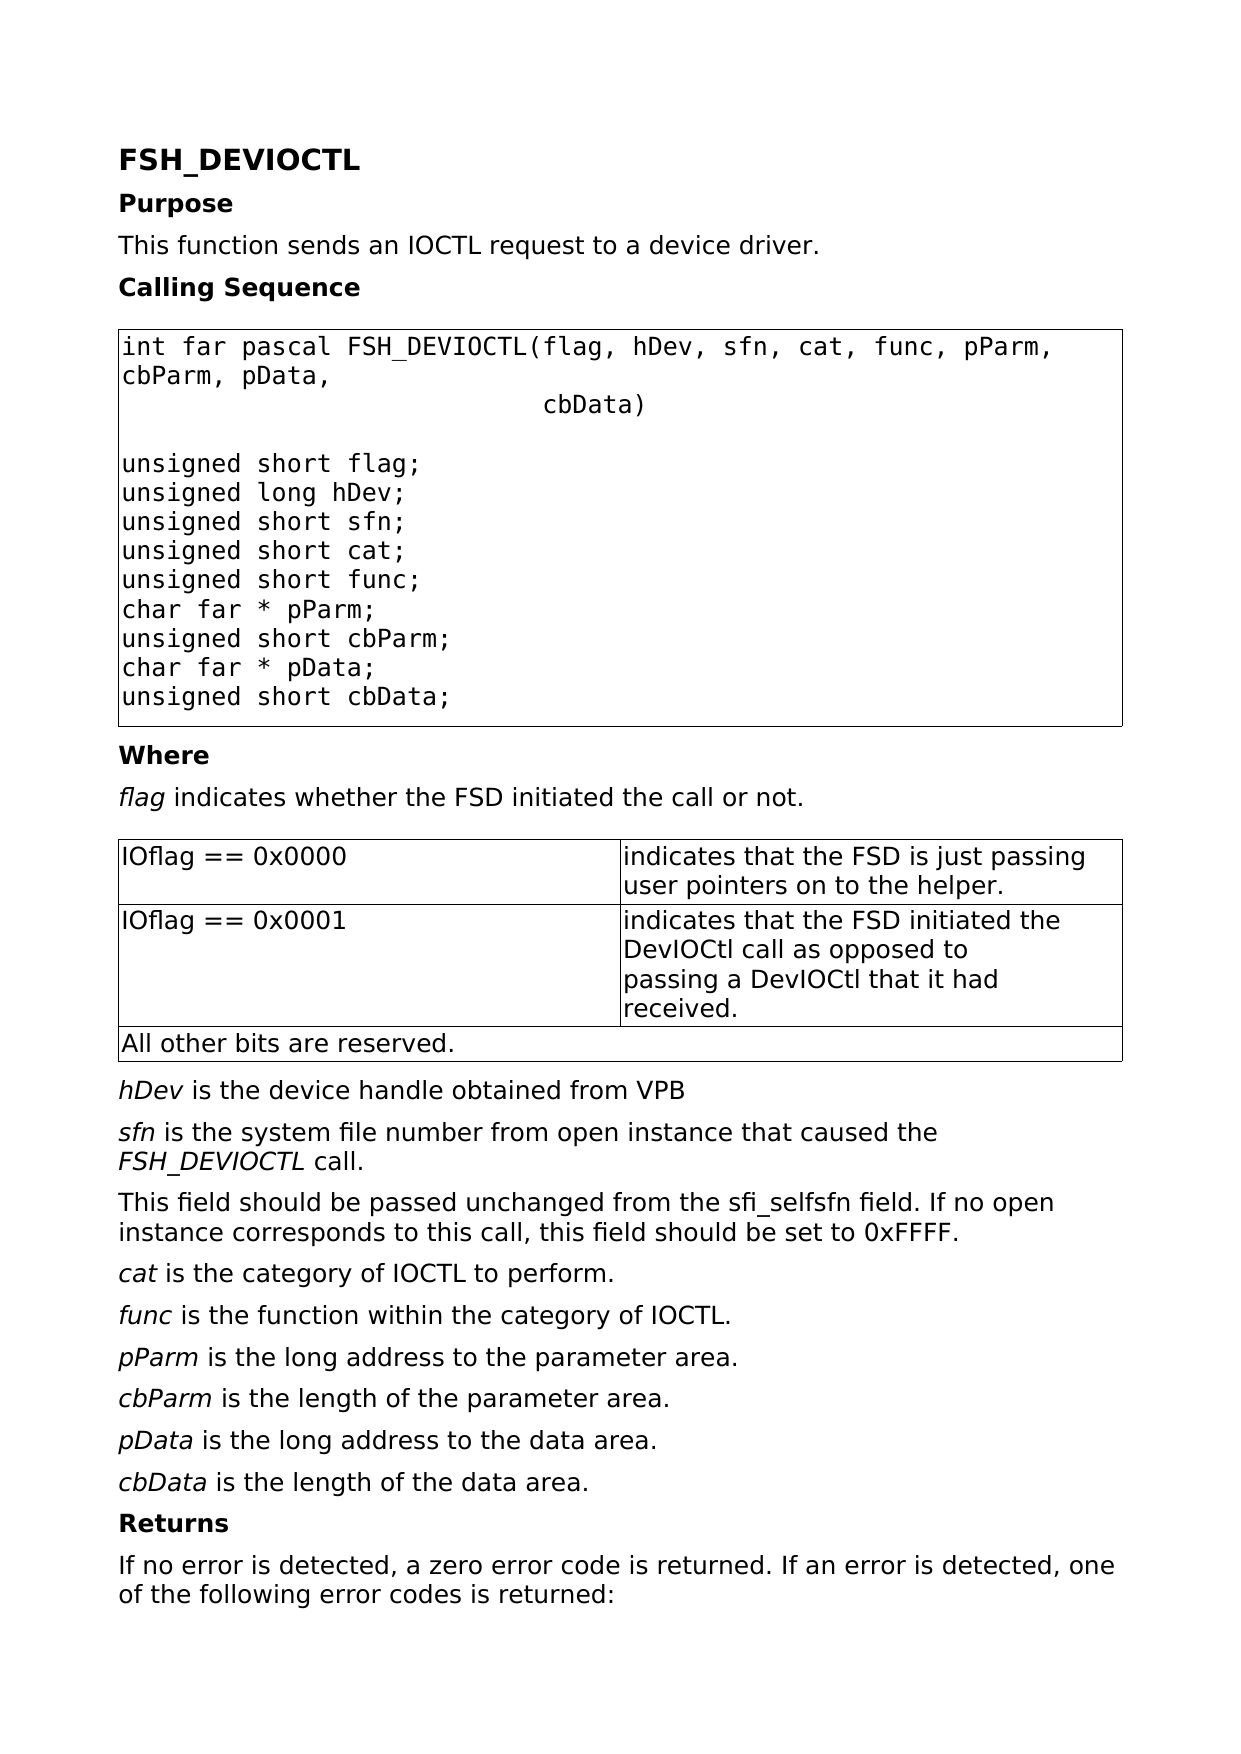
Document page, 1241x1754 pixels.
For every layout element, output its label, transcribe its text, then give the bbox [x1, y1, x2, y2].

text pParm is the long address to the parameter area. [118, 1343, 1122, 1372]
table_header int far pascal FSH_DEVIOCTL(flag, hDev, sfn, cat, func, pParm, cbParm, pData, cbData) unsigned short flag; unsigned long hDev; unsigned short sfn; unsigned short cat; unsigned short func; char far * pParm; unsigned short cbParm; char far * pData; unsigned short cbData; [119, 330, 1122, 726]
text Returns [118, 1509, 1122, 1539]
text pData is the long address to the data area. [118, 1426, 1122, 1455]
text cbData is the length of the data area. [118, 1468, 1122, 1497]
text Purpose [118, 189, 1122, 219]
text func is the function within the category of IOCTL. [118, 1301, 1122, 1330]
text If no error is detected, a zero error code is returned. If an error is detected, one of the following error codes is returned: [118, 1551, 1122, 1609]
text Where [118, 741, 1122, 770]
text flag indicates whether the FSD initiated the call or not. [118, 783, 1122, 812]
table_cell All other bits are reserved. [119, 1027, 1122, 1061]
text This field should be passed unchanged from the sfi_selfsfn field. If no open instance corresponds to this call, this field should be set to 0xFFFF. [118, 1189, 1122, 1247]
text This function sends an IOCTL request to a device driver. [118, 231, 1122, 260]
table_header indicates that the FSD is just passing user pointers on to the helper. [621, 840, 1122, 903]
subtitle FSH_DEVIOCTL [118, 143, 1122, 177]
text cat is the category of IOCTL to perform. [118, 1259, 1122, 1289]
text sfn is the system file number from open instance that caused the FSH_DEVIOCTL call. [118, 1118, 1122, 1176]
table_cell indicates that the FSD initiated the DevIOCtl call as opposed to passing a DevIOCtl that it had received. [621, 905, 1122, 1026]
table_header IOflag == 0x0000 [119, 840, 620, 903]
text hDev is the device handle obtained from VPB [118, 1076, 1122, 1105]
text cbParm is the length of the parameter area. [118, 1384, 1122, 1414]
text Calling Sequence [118, 273, 1122, 302]
table_cell IOflag == 0x0001 [119, 905, 620, 1026]
